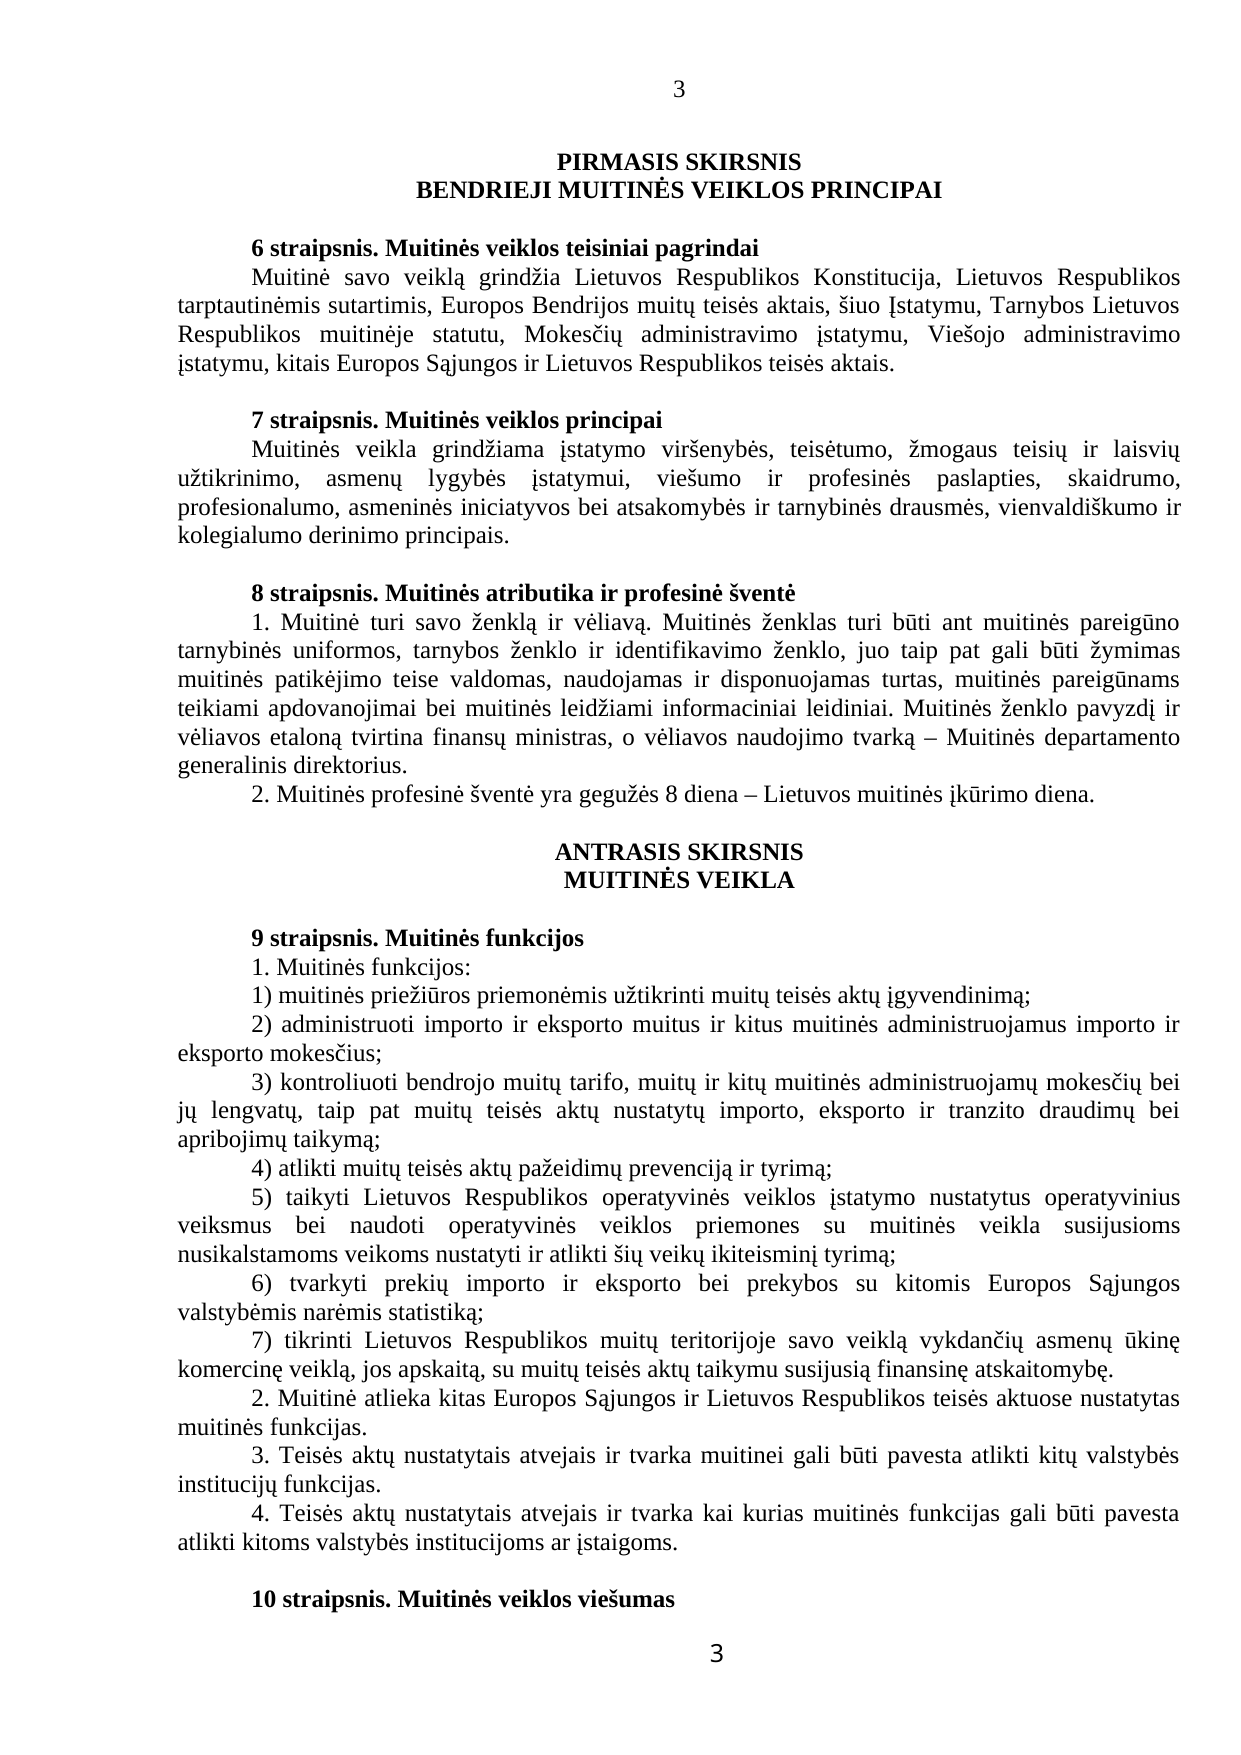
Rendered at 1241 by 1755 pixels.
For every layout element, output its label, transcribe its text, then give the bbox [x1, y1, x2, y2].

text 2. Muitinės profesinė šventė yra gegužės 8 diena – Lietuvos muitinės įkūrimo diena. [177, 779, 1181, 808]
text ANTRASIS SKIRSNIS [177, 837, 1181, 866]
text Muitinė savo veiklą grindžia Lietuvos Respublikos Konstitucija, Lietuvos Respublikos tarptautinėmis sutartimis, Europos Bendrijos muitų teisės aktais, šiuo Įstatymu, Tarnybos Lietuvos Respublikos muitinėje statutu, Mokesčių administravimo įstatymu, Viešojo administravimo įstatymu, kitais Europos Sąjungos ir Lietuvos Respublikos teisės aktais. [177, 262, 1181, 377]
text 9 straipsnis. Muitinės funkcijos [177, 923, 1181, 952]
text 4. Teisės aktų nustatytais atvejais ir tvarka kai kurias muitinės funkcijas gali būti pavesta atlikti kitoms valstybės institucijoms ar įstaigoms. [177, 1498, 1181, 1556]
text Muitinės veikla grindžiama įstatymo viršenybės, teisėtumo, žmogaus teisių ir laisvių užtikrinimo, asmenų lygybės įstatymui, viešumo ir profesinės paslapties, skaidrumo, profesionalumo, asmeninės iniciatyvos bei atsakomybės ir tarnybinės drausmės, vienvaldiškumo ir kolegialumo derinimo principais. [177, 434, 1181, 549]
text 1) muitinės priežiūros priemonėmis užtikrinti muitų teisės aktų įgyvendinimą; [177, 981, 1181, 1009]
text 7) tikrinti Lietuvos Respublikos muitų teritorijoje savo veiklą vykdančių asmenų ūkinę komercinę veiklą, jos apskaitą, su muitų teisės aktų taikymu susijusią finansinę atskaitomybę. [177, 1326, 1181, 1383]
text 4) atlikti muitų teisės aktų pažeidimų prevenciją ir tyrimą; [177, 1153, 1181, 1182]
text 6) tvarkyti prekių importo ir eksporto bei prekybos su kitomis Europos Sąjungos valstybėmis narėmis statistiką; [177, 1268, 1181, 1326]
text 3) kontroliuoti bendrojo muitų tarifo, muitų ir kitų muitinės administruojamų mokesčių bei jų lengvatų, taip pat muitų teisės aktų nustatytų importo, eksporto ir tranzito draudimų bei apribojimų taikymą; [177, 1067, 1181, 1153]
text 7 straipsnis. Muitinės veiklos principai [177, 406, 1181, 434]
text 8 straipsnis. Muitinės atributika ir profesinė šventė [177, 578, 1181, 607]
text PIRMASIS SKIRSNIS [177, 147, 1181, 176]
text 6 straipsnis. Muitinės veiklos teisiniai pagrindai [177, 233, 1181, 262]
text MUITINĖS VEIKLA [177, 866, 1181, 894]
text 1. Muitinės funkcijos: [177, 952, 1181, 981]
text 10 straipsnis. Muitinės veiklos viešumas [177, 1584, 1181, 1613]
text BENDRIEJI MUITINĖS VEIKLOS PRINCIPAI [177, 176, 1181, 204]
text 3. Teisės aktų nustatytais atvejais ir tvarka muitinei gali būti pavesta atlikti kitų valstybės institucijų funkcijas. [177, 1441, 1181, 1498]
text 2) administruoti importo ir eksporto muitus ir kitus muitinės administruojamus importo ir eksporto mokesčius; [177, 1009, 1181, 1067]
text 2. Muitinė atlieka kitas Europos Sąjungos ir Lietuvos Respublikos teisės aktuose nustatytas muitinės funkcijas. [177, 1383, 1181, 1441]
text 5) taikyti Lietuvos Respublikos operatyvinės veiklos įstatymo nustatytus operatyvinius veiksmus bei naudoti operatyvinės veiklos priemones su muitinės veikla susijusioms nusikalstamoms veikoms nustatyti ir atlikti šių veikų ikiteisminį tyrimą; [177, 1182, 1181, 1268]
text 1. Muitinė turi savo ženklą ir vėliavą. Muitinės ženklas turi būti ant muitinės pareigūno tarnybinės uniformos, tarnybos ženklo ir identifikavimo ženklo, juo taip pat gali būti žymimas muitinės patikėjimo teise valdomas, naudojamas ir disponuojamas turtas, muitinės pareigūnams teikiami apdovanojimai bei muitinės leidžiami informaciniai leidiniai. Muitinės ženklo pavyzdį ir vėliavos etaloną tvirtina finansų ministras, o vėliavos naudojimo tvarką – Muitinės departamento generalinis direktorius. [177, 607, 1181, 779]
